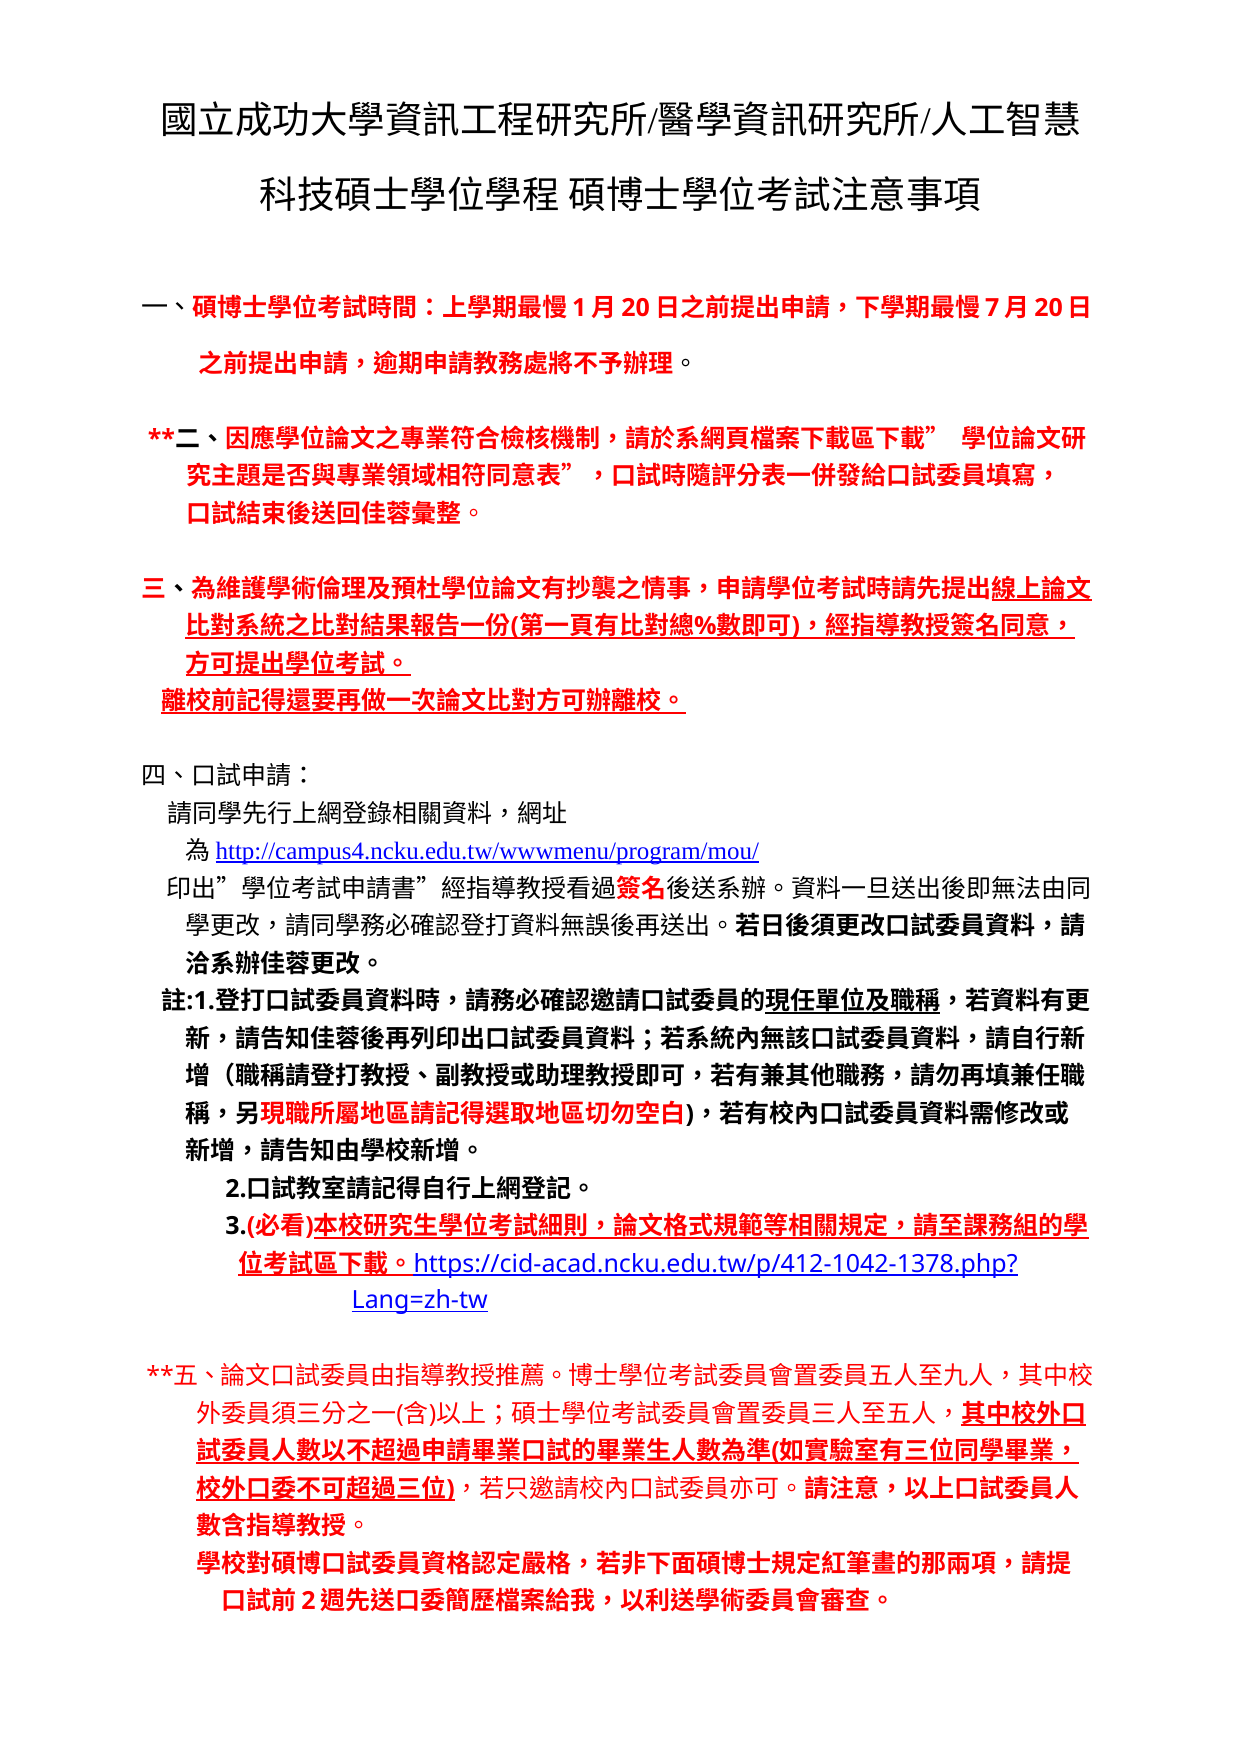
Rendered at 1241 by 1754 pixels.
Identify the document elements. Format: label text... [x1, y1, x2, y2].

text 國立成功大學資訊工程研究所/醫學資訊研究所/人工智慧科技碩士學位學程 碩博士學位考試注意事項 [148, 80, 1093, 230]
text 一、碩博士學位考試時間：上學期最慢1月20日之前提出申請，下學期最慢7月20日之前提出申請，逾期申請教務處將不予辦理。 [141, 268, 1093, 380]
text 請同學先行上網登錄相關資料，網址為http://campus4.ncku.edu.tw/wwwmenu/program/mou/ [142, 793, 1093, 868]
text 四、口試申請： [142, 755, 1093, 793]
text 印出”學位考試申請書”經指導教授看過簽名後送系辦。資料一旦送出後即無法由同學更改，請同學務必確認登打資料無誤後再送出。若日後須更改口試委員資料，請洽系辦佳蓉更改。 [142, 868, 1093, 980]
text **五、論文口試委員由指導教授推薦。博士學位考試委員會置委員五人至九人，其中校外委員須三分之一(含)以上；碩士學位考試委員會置委員三人至五人，其中校外口試委員人數以不超過申請畢業口試的畢業生人數為準(如實驗室有三位同學畢業，校外口委不可超過三位)，若只邀請校內口試委員亦可。請注意，以上口試委員人數含指導教授。 [146, 1355, 1093, 1543]
text 學校對碩博口試委員資格認定嚴格，若非下面碩博士規定紅筆畫的那兩項，請提口試前2週先送口委簡歷檔案給我，以利送學術委員會審查。 [196, 1543, 1093, 1618]
text **二、因應學位論文之專業符合檢核機制，請於系網頁檔案下載區下載” 學位論文研 [148, 418, 1093, 455]
text 位考試區下載。https://cid-acad.ncku.edu.tw/p/412-1042-1378.php?Lang=zh-tw [225, 1243, 1093, 1318]
text 口試結束後送回佳蓉彙整。 [148, 493, 1093, 530]
text 離校前記得還要再做一次論文比對方可辦離校。 [142, 680, 1093, 718]
text 究主題是否與專業領域相符同意表”，口試時隨評分表一併發給口試委員填寫， [148, 455, 1093, 493]
text 三、為維護學術倫理及預杜學位論文有抄襲之情事，申請學位考試時請先提出線上論文比對系統之比對結果報告一份(第一頁有比對總%數即可)，經指導教授簽名同意，方可提出學位考試。 [142, 568, 1093, 680]
text 2.口試教室請記得自行上網登記。 [225, 1168, 1093, 1205]
text 3.(必看)本校研究生學位考試細則，論文格式規範等相關規定，請至課務組的學 [225, 1205, 1093, 1243]
text 註:1.登打口試委員資料時，請務必確認邀請口試委員的現任單位及職稱，若資料有更新，請告知佳蓉後再列印出口試委員資料；若系統內無該口試委員資料，請自行新增（職稱請登打教授、副教授或助理教授即可，若有兼其他職務，請勿再填兼任職稱，另現職所屬地區請記得選取地區切勿空白)，若有校內口試委員資料需修改或新增，請告知由學校新增。 [142, 980, 1093, 1168]
